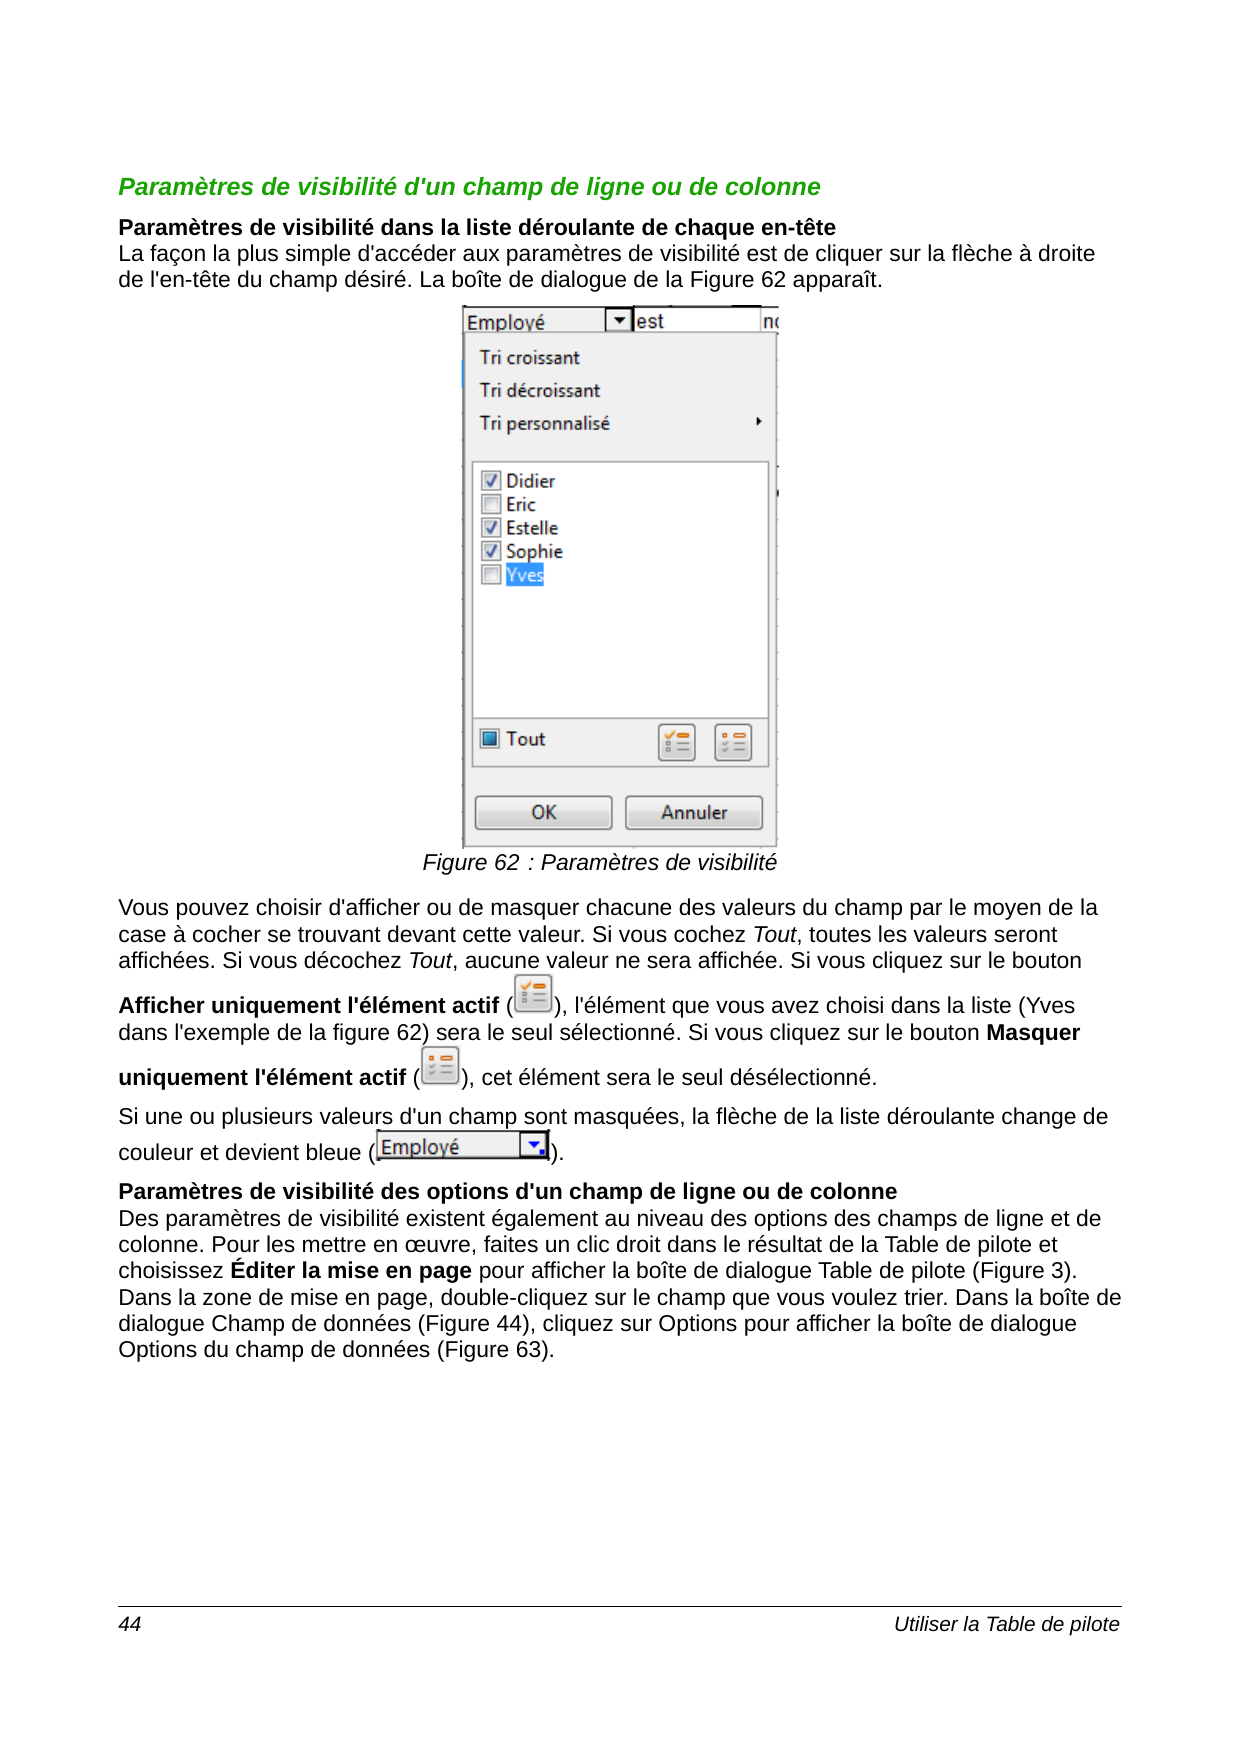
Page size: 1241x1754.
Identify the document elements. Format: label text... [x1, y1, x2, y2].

text La façon la plus simple d'accéder aux paramètres de visibilité est de cliquer sur la flèche à droite de l'en-tête du champ désiré. La boîte de dialogue de la Figure 62 apparaît. [118, 240, 1122, 293]
text Figure 62 : Paramètres de visibilité [422, 305, 818, 875]
subtitle Paramètres de visibilité d'un champ de ligne ou de colonne [118, 172, 1122, 201]
text Vous pouvez choisir d'afficher ou de masquer chacune des valeurs du champ par le moyen de la case à cocher se trouvant devant cette valeur. Si vous cochez Tout, toutes les valeurs seront affichées. Si vous décochez Tout, aucune valeur ne sera affichée. Si vous cliquez sur le bouton Afficher uniquement l'élément actif (), l'élément que vous avez choisi dans la liste (Yves dans l'exemple de la figure 62) sera le seul sélectionné. Si vous cliquez sur le bouton Masquer uniquement l'élément actif (), cet élément sera le seul désélectionné. [118, 894, 1122, 1091]
text Des paramètres de visibilité existent également au niveau des options des champs de ligne et de colonne. Pour les mettre en œuvre, faites un clic droit dans le résultat de la Table de pilote et choisissez Éditer la mise en page pour afficher la boîte de dialogue Table de pilote (Figure 3). Dans la zone de mise en page, double-cliquez sur le champ que vous voulez trier. Dans la boîte de dialogue Champ de données (Figure 44), cliquez sur Options pour afficher la boîte de dialogue Options du champ de données (Figure 63). [118, 1204, 1122, 1363]
text Paramètres de visibilité dans la liste déroulante de chaque en-tête [118, 213, 1122, 240]
text Paramètres de visibilité des options d'un champ de ligne ou de colonne [118, 1178, 1122, 1204]
picture [513, 973, 554, 1014]
picture [420, 1045, 461, 1086]
picture [461, 305, 779, 849]
picture [375, 1129, 551, 1161]
text Si une ou plusieurs valeurs d'un champ sont masquées, la flèche de la liste déroulante change de couleur et devient bleue (). [118, 1103, 1122, 1166]
